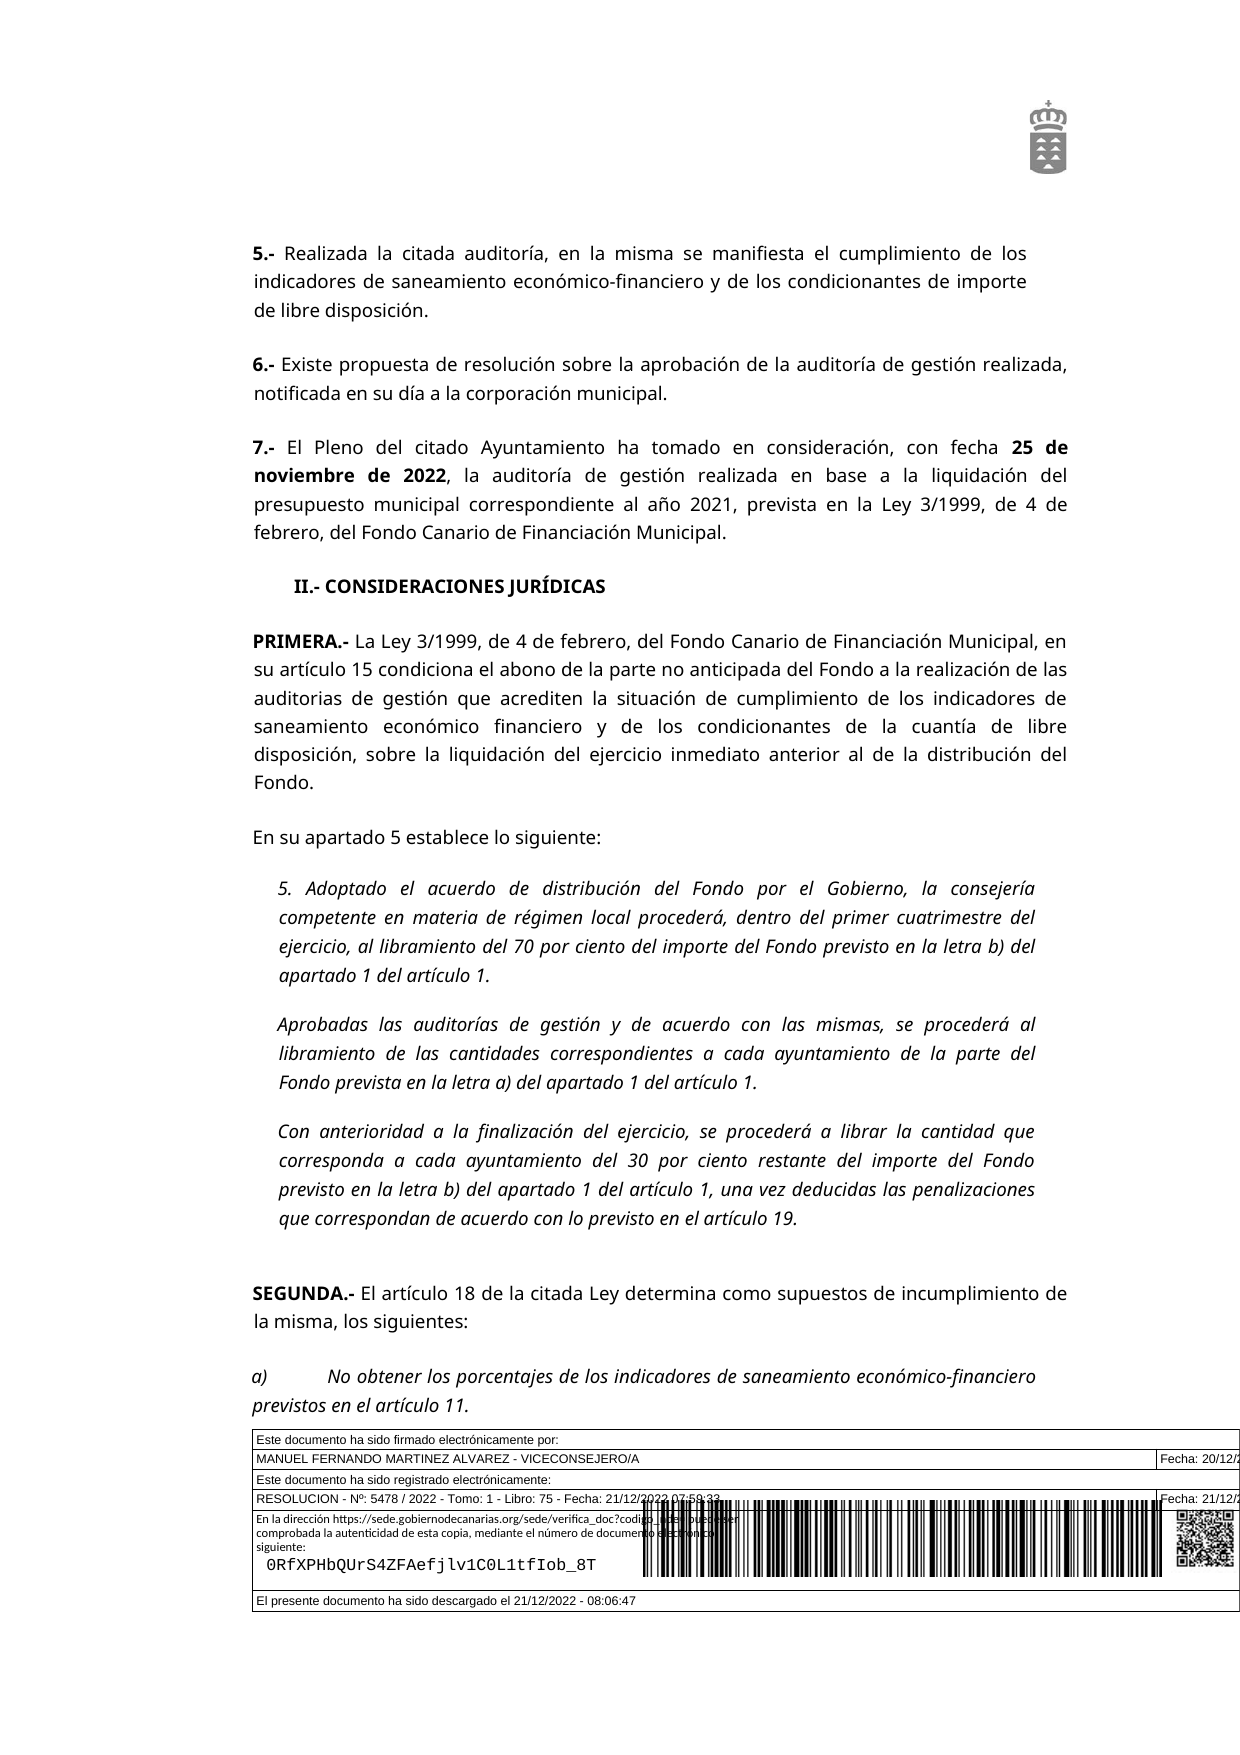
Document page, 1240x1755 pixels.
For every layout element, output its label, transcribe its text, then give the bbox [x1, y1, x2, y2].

list No obtener los porcentajes de los indicadores de saneamiento económico-financiero previstos en el artículo 11. [251, 1363, 1038, 1418]
text En su apartado 5 establece lo siguiente: [252, 824, 1068, 850]
text Aprobadas las auditorías de gestión y de acuerdo con las mismas, se procederá al libramiento de las cantidades correspondientes a cada ayuntamiento de la parte del Fondo prevista en la letra a) del apartado 1 del artículo 1. [277, 1012, 1038, 1095]
text II.- CONSIDERACIONES JURÍDICAS [294, 574, 1029, 599]
text 5. Adoptado el acuerdo de distribución del Fondo por el Gobierno, la consejería competente en materia de régimen local procederá, dentro del primer cuatrimestre del ejercicio, al libramiento del 70 por ciento del importe del Fondo previsto en la letra b) del apartado 1 del artículo 1. [277, 876, 1038, 988]
text 5.- Realizada la citada auditoría, en la misma se manifiesta el cumplimiento de los indicadores de saneamiento económico-financiero y de los condicionantes de importe de libre disposición. [252, 241, 1028, 323]
text Con anterioridad a la finalización del ejercicio, se procederá a librar la cantidad que corresponda a cada ayuntamiento del 30 por ciento restante del importe del Fondo previsto en la letra b) del apartado 1 del artículo 1, una vez deducidas las penalizaciones que correspondan de acuerdo con lo previsto en el artículo 19. [277, 1118, 1038, 1231]
text 7.- El Pleno del citado Ayuntamiento ha tomado en consideración, con fecha 25 de noviembre de 2022, la auditoría de gestión realizada en base a la liquidación del presupuesto municipal correspondiente al año 2021, prevista en la Ley 3/1999, de 4 de febrero, del Fondo Canario de Financiación Municipal. [252, 434, 1068, 545]
text 6.- Existe propuesta de resolución sobre la aprobación de la auditoría de gestión realizada, notificada en su día a la corporación municipal. [252, 352, 1068, 405]
text PRIMERA.- La Ley 3/1999, de 4 de febrero, del Fondo Canario de Financiación Municipal, en su artículo 15 condiciona el abono de la parte no anticipada del Fondo a la realización de las auditorias de gestión que acrediten la situación de cumplimiento de los indicadores de saneamiento económico financiero y de los condicionantes de la cuantía de libre disposición, sobre la liquidación del ejercicio inmediato anterior al de la distribución del Fondo. [252, 628, 1068, 795]
text SEGUNDA.- El artículo 18 de la citada Ley determina como supuestos de incumplimiento de la misma, los siguientes: [252, 1280, 1068, 1334]
